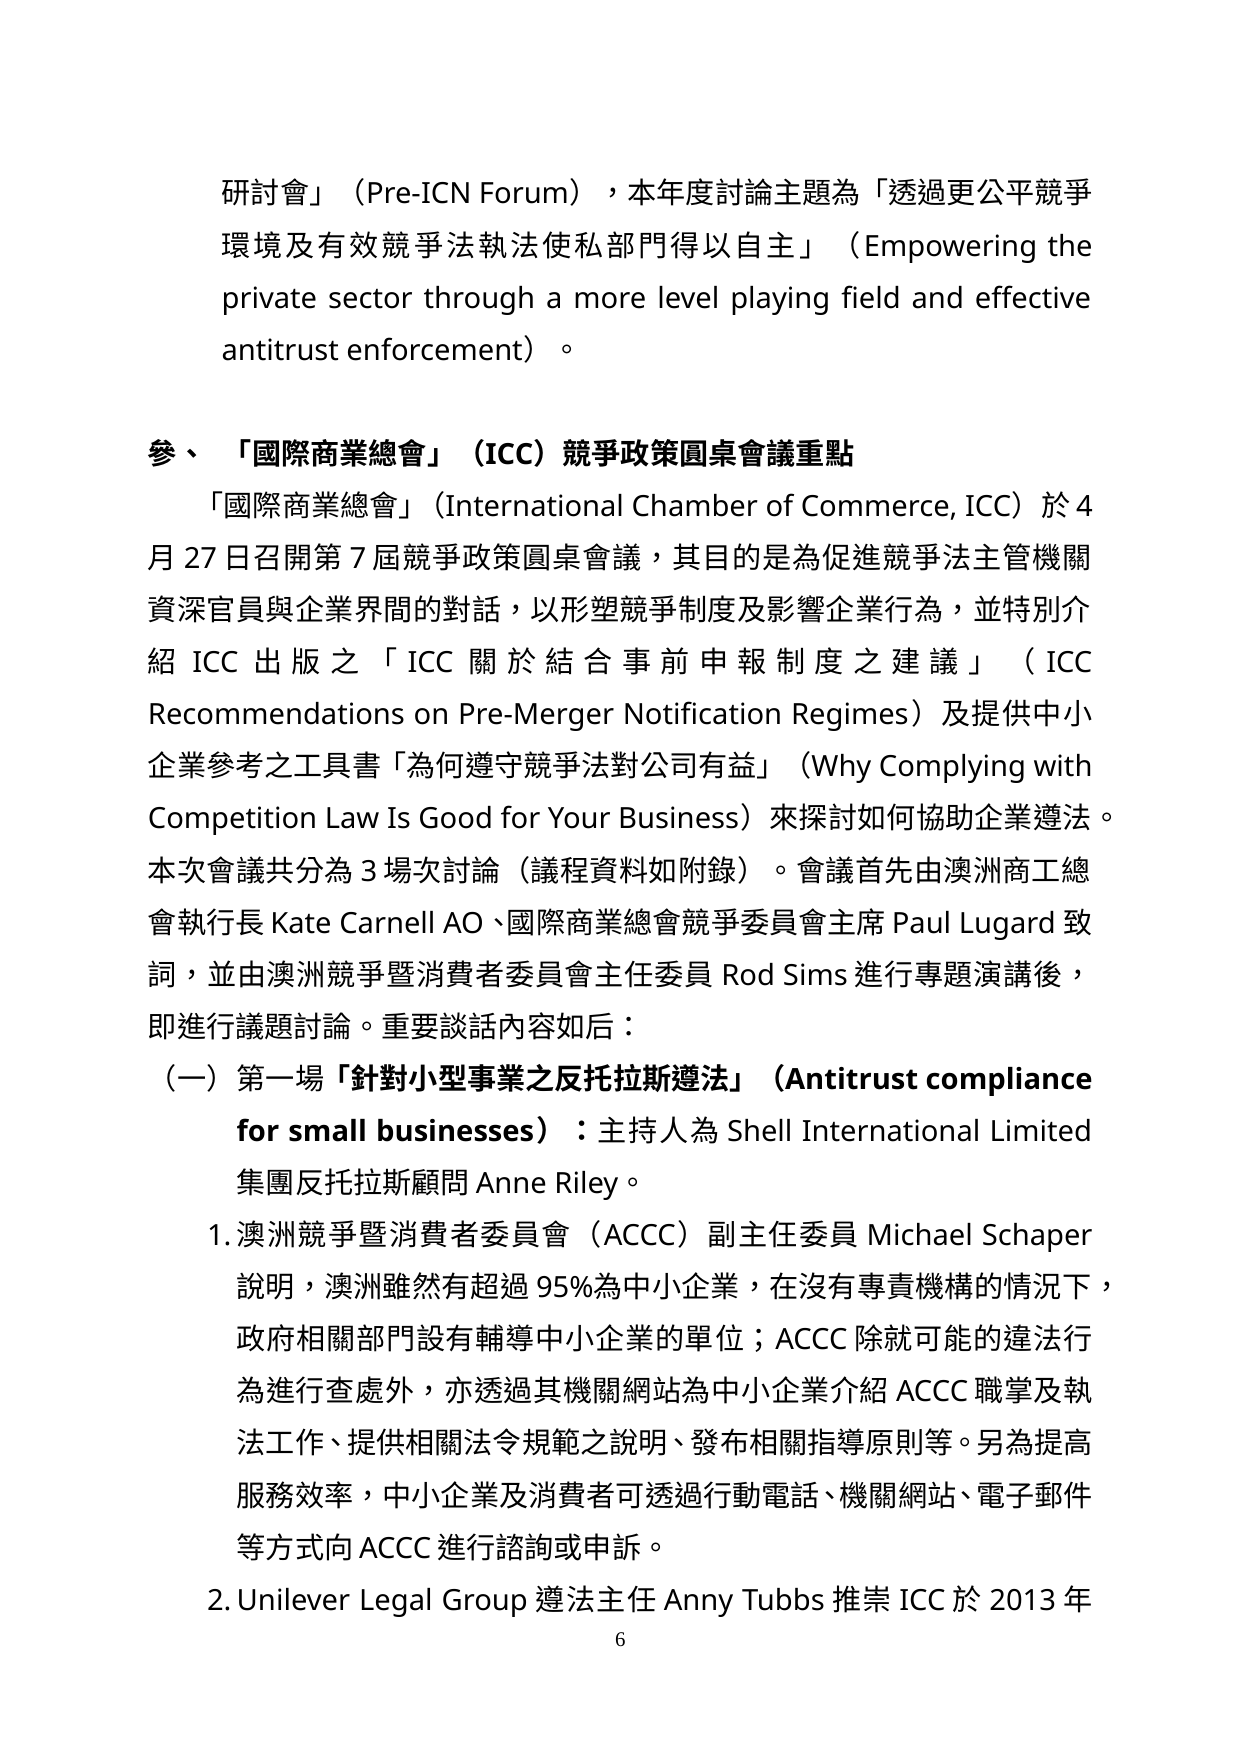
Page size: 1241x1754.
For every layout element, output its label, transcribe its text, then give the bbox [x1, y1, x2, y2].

list 澳洲競爭暨消費者委員會（ACCC）副主仼委員Michael Schaper說明，澳洲雖然有超過95%為中小企業，在沒有專責機構的情況下，政府相關部門設有輔導中小企業的單位；ACCC除就可能的違法行為進行查處外，亦透過其機關網站為中小企業介紹ACCC職掌及執法工作、提供相關法令規範之說明、發布相關指導原則等。另為提高服務效率，中小企業及消費者可透過行動電話、機關網站、電子郵件等方式向ACCC進行諮詢或申訴。 [207, 1204, 1092, 1568]
list 「國際商業總會」（ICC）競爭政策圓桌會議重點 [148, 423, 1092, 475]
list Unilever Legal Group遵法主任Anny Tubbs推崇ICC於2013年發布之「ICC反托拉斯遵法工具書」（The ICC Antitrust Compliance Toolkit）可為企業界提供相當實用的競爭法遵法建言，並推薦ICC甫於本年出版之中小企業工具書「為何遵守競爭法對公司有益」（Why complying with competition law is good for business)，該工具書內容主要包括：競爭法三大危險領域、遵法五大簡易步驟、企業如何辨識其所面臨之競爭法風險、如何降低觸法風險等，認為該工具書應能有效降低中小企業誤觸競爭法風險。 [207, 1568, 1092, 1621]
text 「國際商業總會」（International Chamber of Commerce, ICC）於4月27日召開第7屆競爭政策圓桌會議，其目的是為促進競爭法主管機關資深官員與企業界間的對話，以形塑競爭制度及影響企業行為，並特別介紹ICC出版之「ICC關於結合事前申報制度之建議」（ICC Recommendations on Pre-Merger Notification Regimes）及提供中小企業參考之工具書「為何遵守競爭法對公司有益」（Why Complying with Competition Law Is Good for Your Business）來探討如何協助企業遵法。本次會議共分為3場次討論（議程資料如附錄）。會議首先由澳洲商工總會執行長Kate Carnell AO、國際商業總會競爭委員會主席Paul Lugard 致詞，並由澳洲競爭暨消費者委員會主任委員Rod Sims進行專題演講後，即進行議題討論。重要談話內容如后： [148, 475, 1092, 1048]
text 研討會」（Pre-ICN Forum），本年度討論主題為「透過更公平競爭環境及有效競爭法執法使私部門得以自主」（Empowering the private sector through a more level playing field and effective antitrust enforcement）。 [148, 162, 1092, 371]
list 第一場「針對小型事業之反托拉斯遵法」（Antitrust compliance for small businesses）：主持人為Shell International Limited集團反托拉斯顧問Anne Riley。 [148, 1048, 1092, 1204]
